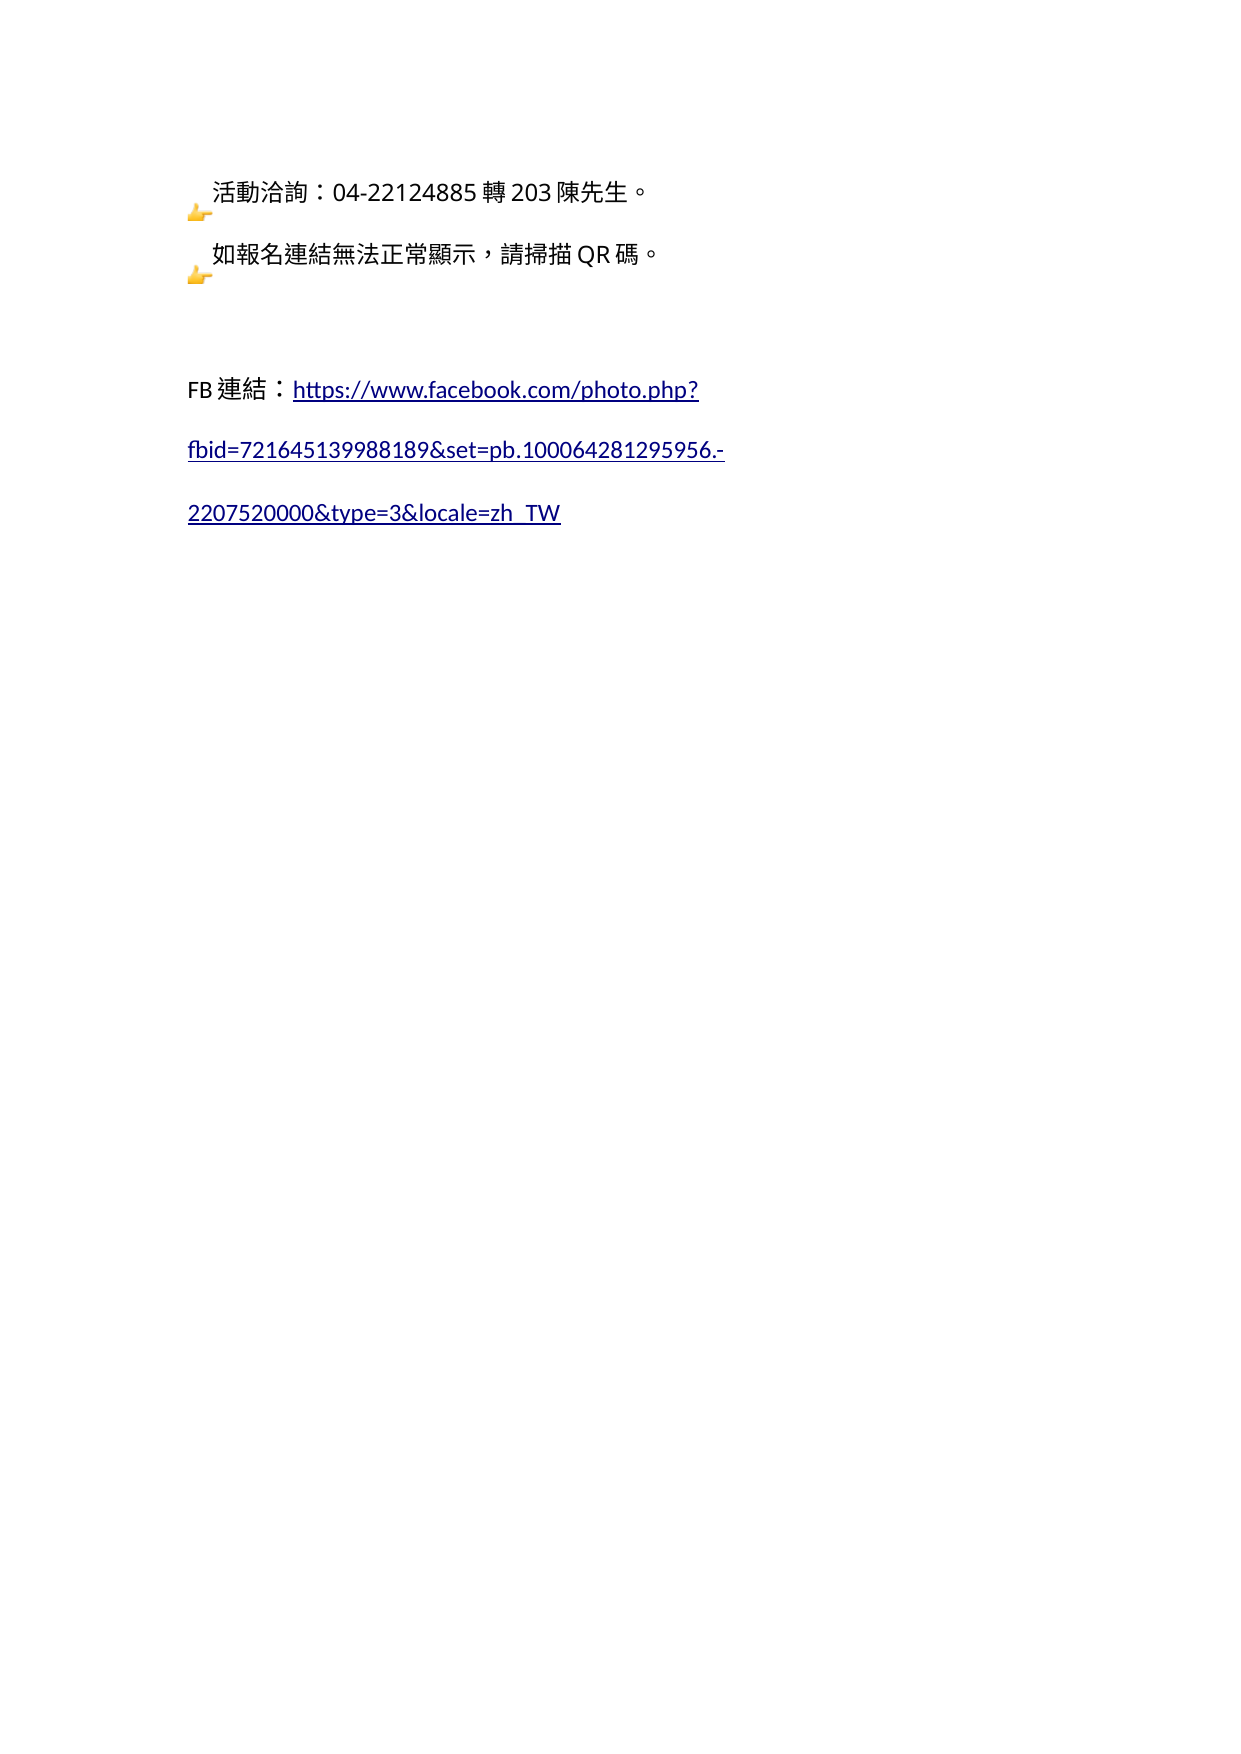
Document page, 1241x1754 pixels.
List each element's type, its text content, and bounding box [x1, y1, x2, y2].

text FB連結：https://www.facebook.com/photo.php?fbid=721645139988189&set=pb.100064281295956.-2207520000&type=3&locale=zh_TW [187, 346, 1053, 533]
text 活動洽詢：04-22124885轉203陳先生。 [187, 158, 1053, 221]
text 如報名連結無法正常顯示，請掃描QR碼。 [187, 221, 1053, 283]
